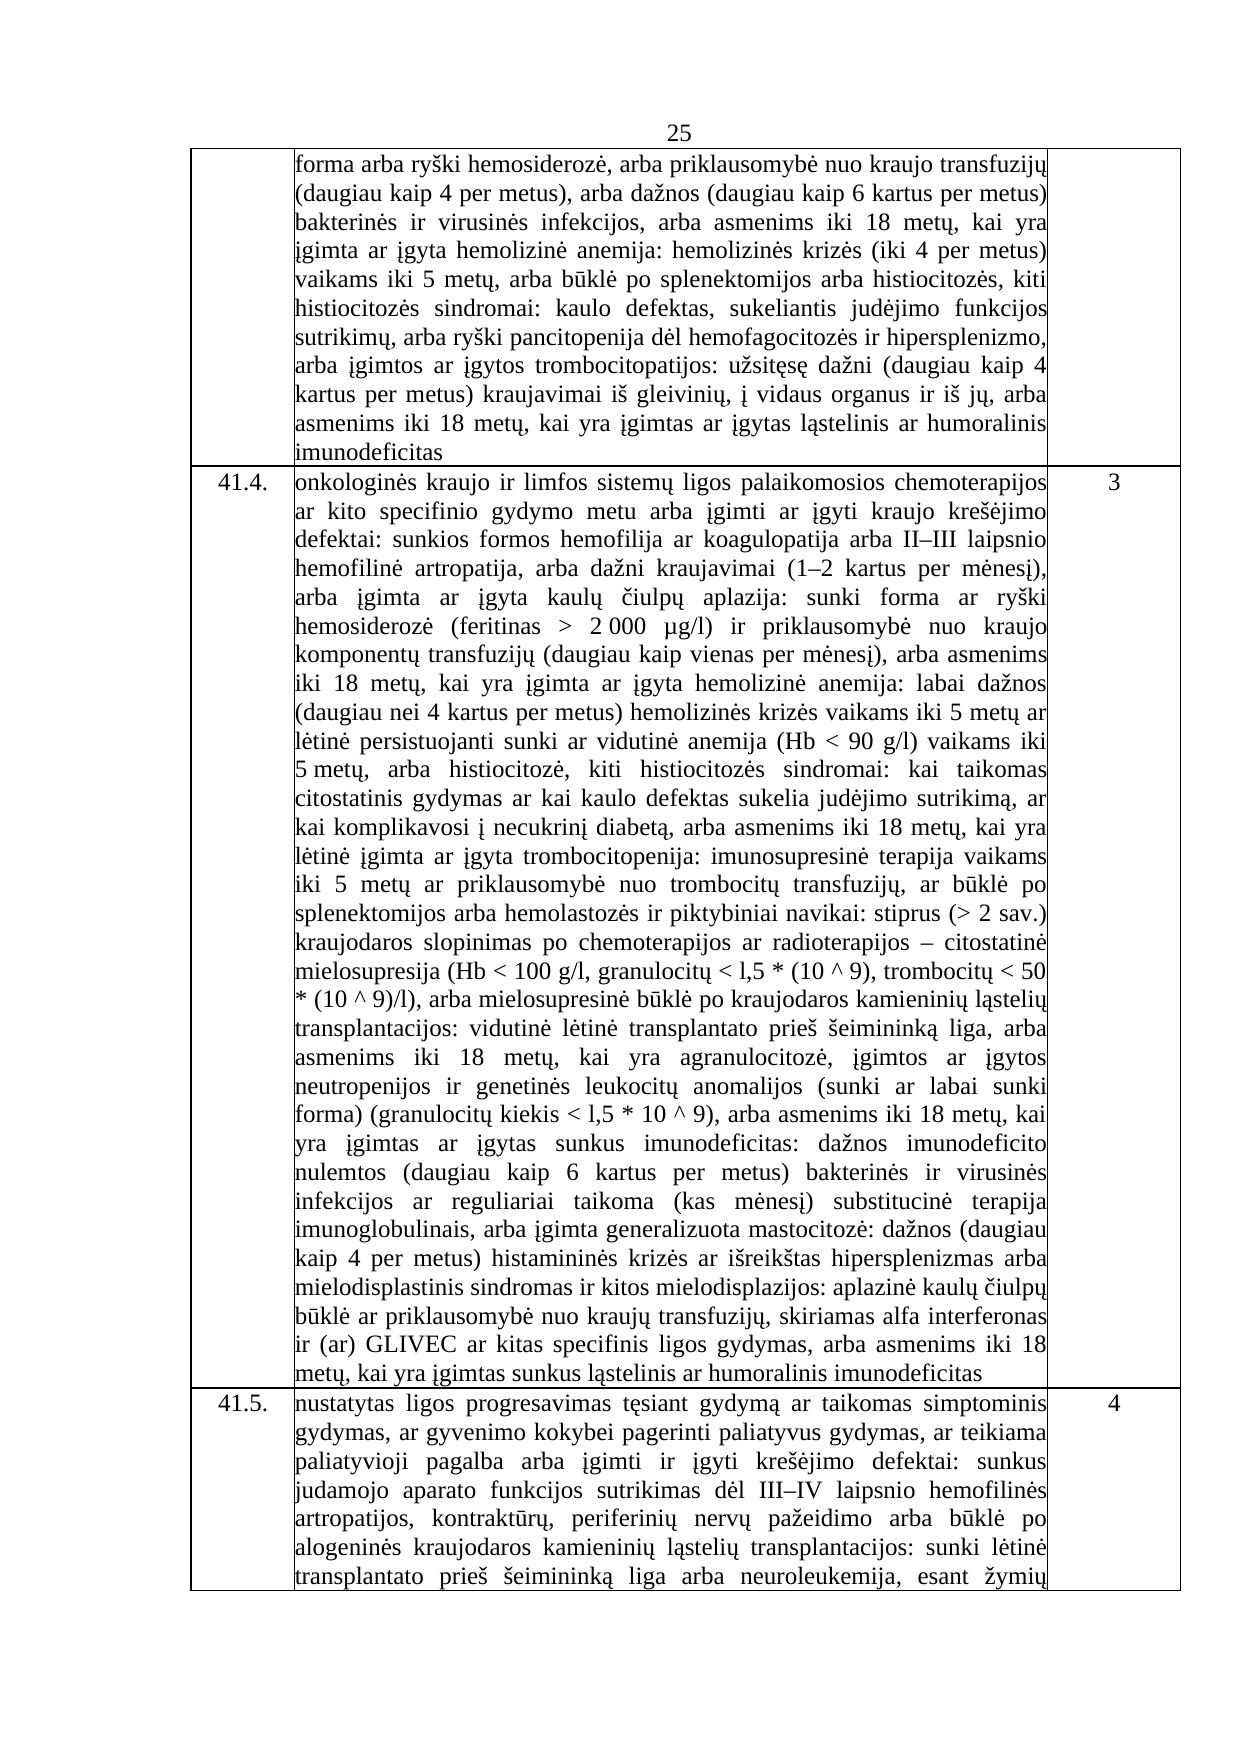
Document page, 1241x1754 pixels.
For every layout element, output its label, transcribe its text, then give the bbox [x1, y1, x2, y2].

table_cell forma arba ryški hemosiderozė, arba priklausomybė nuo kraujo transfuzijų (daugiau kaip 4 per metus), arba dažnos (daugiau kaip 6 kartus per metus) bakterinės ir virusinės infekcijos, arba asmenims iki 18 metų, kai yra įgimta ar įgyta hemolizinė anemija: hemolizinės krizės (iki 4 per metus) vaikams iki 5 metų, arba būklė po splenektomijos arba histiocitozės, kiti histiocitozės sindromai: kaulo defektas, sukeliantis judėjimo funkcijos sutrikimų, arba ryški pancitopenija dėl hemofagocitozės ir hipersplenizmo, arba įgimtos ar įgytos trombocitopatijos: užsitęsę dažni (daugiau kaip 4 kartus per metus) kraujavimai iš gleivinių, į vidaus organus ir iš jų, arba asmenims iki 18 metų, kai yra įgimtas ar įgytas ląstelinis ar humoralinis imunodeficitas [295, 149, 1047, 465]
table_cell 4 [1048, 1389, 1180, 1590]
table_cell 41.4. [192, 467, 294, 1387]
table_cell nustatytas ligos progresavimas tęsiant gydymą ar taikomas simptominis gydymas, ar gyvenimo kokybei pagerinti paliatyvus gydymas, ar teikiama paliatyvioji pagalba arba įgimti ir įgyti krešėjimo defektai: sunkus judamojo aparato funkcijos sutrikimas dėl III–IV laipsnio hemofilinės artropatijos, kontraktūrų, periferinių nervų pažeidimo arba būklė po alogeninės kraujodaros kamieninių ląstelių transplantacijos: sunki lėtinė transplantato prieš šeimininką liga arba neuroleukemija, esant žymių [295, 1389, 1047, 1590]
table_cell [192, 149, 294, 465]
table_cell 41.5. [192, 1389, 294, 1590]
table_cell [1048, 149, 1180, 465]
table_cell 3 [1048, 467, 1180, 1387]
table_cell onkologinės kraujo ir limfos sistemų ligos palaikomosios chemoterapijos ar kito specifinio gydymo metu arba įgimti ar įgyti kraujo krešėjimo defektai: sunkios formos hemofilija ar koagulopatija arba II–III laipsnio hemofilinė artropatija, arba dažni kraujavimai (1–2 kartus per mėnesį), arba įgimta ar įgyta kaulų čiulpų aplazija: sunki forma ar ryški hemosiderozė (feritinas > 2 000 µg/l) ir priklausomybė nuo kraujo komponentų transfuzijų (daugiau kaip vienas per mėnesį), arba asmenims iki 18 metų, kai yra įgimta ar įgyta hemolizinė anemija: labai dažnos (daugiau nei 4 kartus per metus) hemolizinės krizės vaikams iki 5 metų ar lėtinė persistuojanti sunki ar vidutinė anemija (Hb < 90 g/l) vaikams iki 5 metų, arba histiocitozė, kiti histiocitozės sindromai: kai taikomas citostatinis gydymas ar kai kaulo defektas sukelia judėjimo sutrikimą, ar kai komplikavosi į necukrinį diabetą, arba asmenims iki 18 metų, kai yra lėtinė įgimta ar įgyta trombocitopenija: imunosupresinė terapija vaikams iki 5 metų ar priklausomybė nuo trombocitų transfuzijų, ar būklė po splenektomijos arba hemolastozės ir piktybiniai navikai: stiprus (> 2 sav.) kraujodaros slopinimas po chemoterapijos ar radioterapijos – citostatinė mielosupresija (Hb < 100 g/l, granulocitų < l,5 * (10 ^ 9), trombocitų < 50 * (10 ^ 9)/l), arba mielosupresinė būklė po kraujodaros kamieninių ląstelių transplantacijos: vidutinė lėtinė transplantato prieš šeimininką liga, arba asmenims iki 18 metų, kai yra agranulocitozė, įgimtos ar įgytos neutropenijos ir genetinės leukocitų anomalijos (sunki ar labai sunki forma) (granulocitų kiekis < l,5 * 10 ^ 9), arba asmenims iki 18 metų, kai yra įgimtas ar įgytas sunkus imunodeficitas: dažnos imunodeficito nulemtos (daugiau kaip 6 kartus per metus) bakterinės ir virusinės infekcijos ar reguliariai taikoma (kas mėnesį) substitucinė terapija imunoglobulinais, arba įgimta generalizuota mastocitozė: dažnos (daugiau kaip 4 per metus) histamininės krizės ar išreikštas hipersplenizmas arba mielodisplastinis sindromas ir kitos mielodisplazijos: aplazinė kaulų čiulpų būklė ar priklausomybė nuo kraujų transfuzijų, skiriamas alfa interferonas ir (ar) GLIVEC ar kitas specifinis ligos gydymas, arba asmenims iki 18 metų, kai yra įgimtas sunkus ląstelinis ar humoralinis imunodeficitas [295, 467, 1047, 1387]
